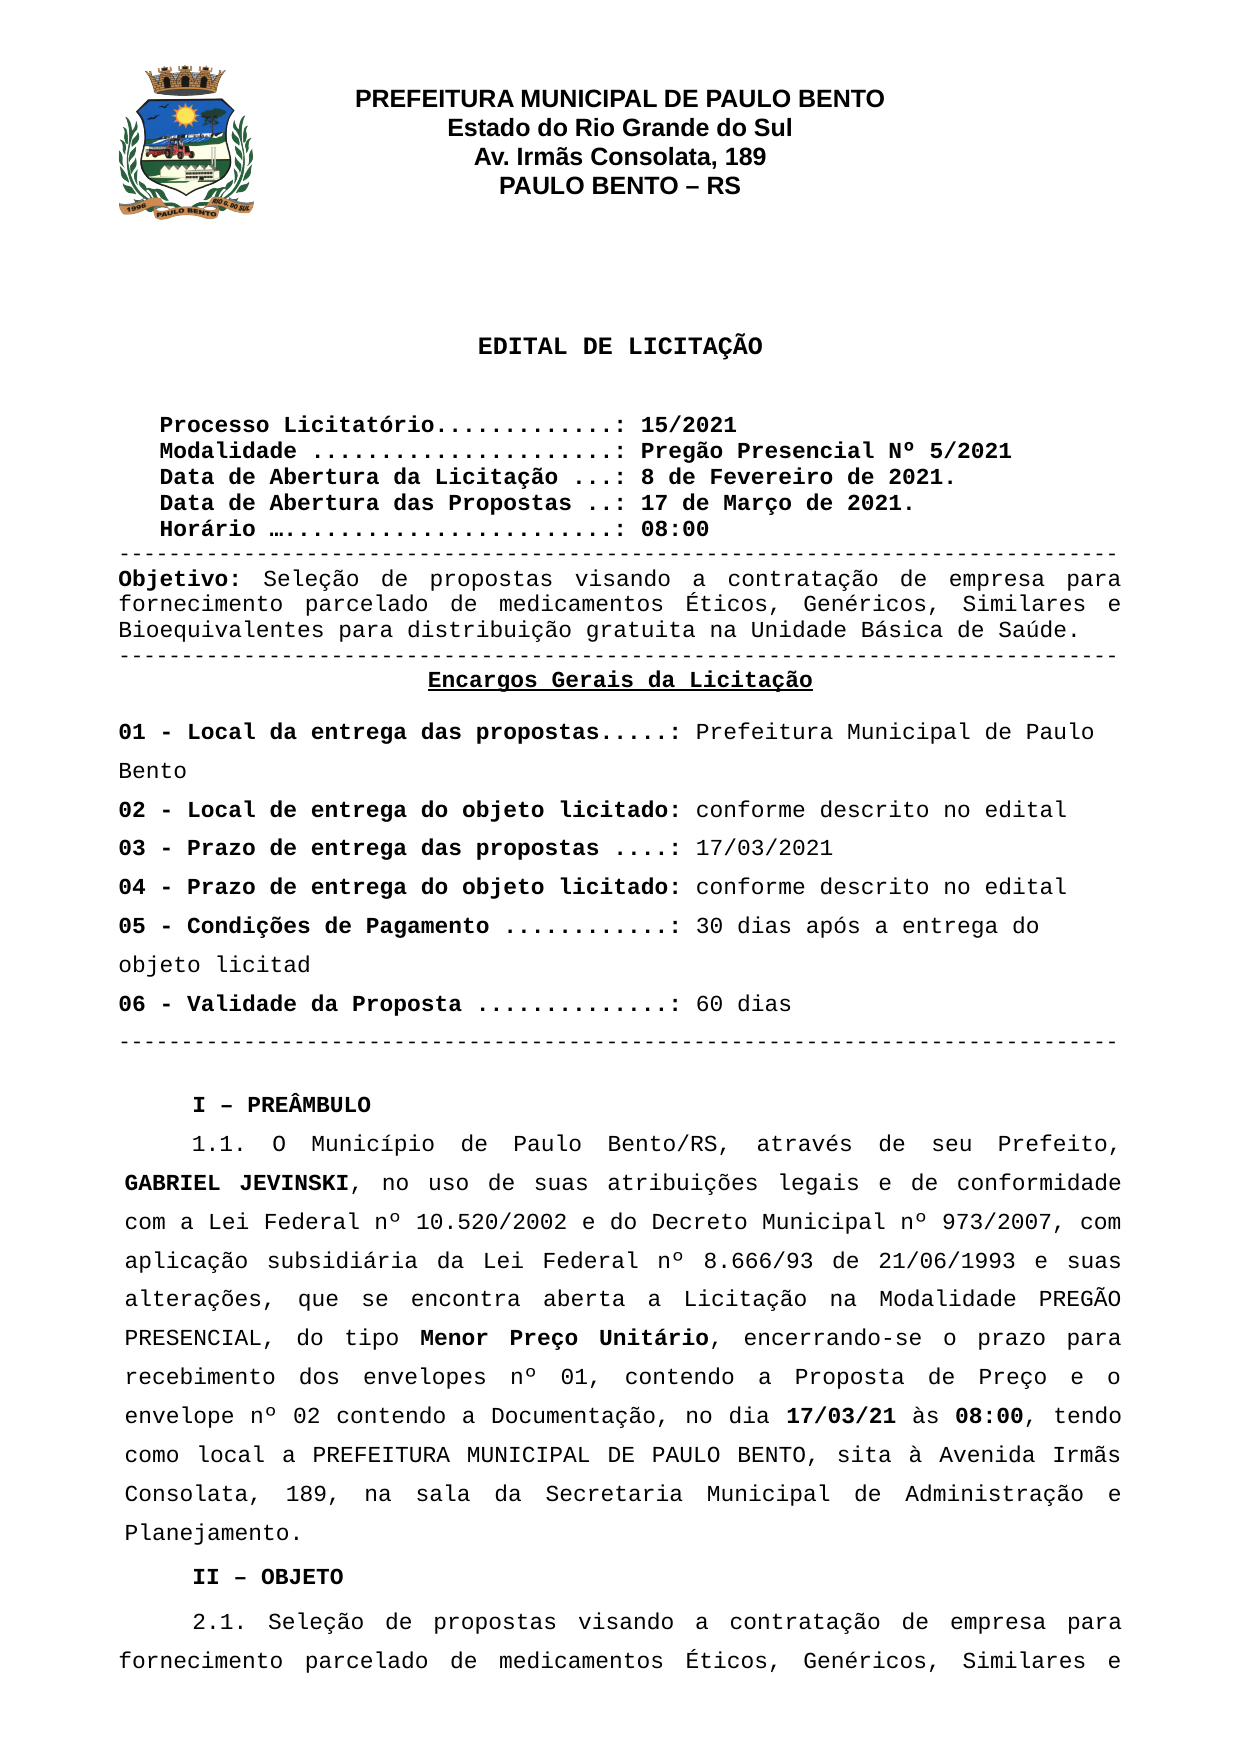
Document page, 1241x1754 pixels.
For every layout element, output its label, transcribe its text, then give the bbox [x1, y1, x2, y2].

text 2.1. Seleção de propostas visando a contratação de empresa para fornecimento parcelado de medicamentos Éticos, Genéricos, Similares e [118, 1611, 1122, 1675]
text EDITAL DE LICITAÇÃO [118, 333, 1122, 362]
text -------------------------------------------------------------------------------- [118, 645, 1122, 668]
text -------------------------------------------------------------------------------- [118, 543, 1122, 567]
text 02 - Local de entrega do objeto licitado: conforme descrito no edital [118, 798, 1122, 824]
text 04 - Prazo de entrega do objeto licitado: conforme descrito no edital [118, 876, 1122, 902]
text 01 - Local da entrega das propostas.....: Prefeitura Municipal de Paulo Bento [118, 720, 1122, 785]
text Horário …........................: 08:00 [118, 517, 1122, 543]
text 03 - Prazo de entrega das propostas ....: 17/03/2021 [118, 837, 1122, 863]
text 1.1. O Município de Paulo Bento/RS, através de seu Prefeito, GABRIEL JEVINSKI, no uso de suas atribuições legais e de conformidade com a Lei Federal nº 10.520/2002 e do Decreto Municipal nº 973/2007, com aplicação subsidiária da Lei Federal nº 8.666/93 de 21/06/1993 e suas alterações, que se encontra aberta a Licitação na Modalidade PREGÃO PRESENCIAL, do tipo Menor Preço Unitário, encerrando-se o prazo para recebimento dos envelopes nº 01, contendo a Proposta de Preço e o envelope nº 02 contendo a Documentação, no dia 17/03/21 às 08:00, tendo como local a PREFEITURA MUNICIPAL DE PAULO BENTO, sita à Avenida Irmãs Consolata, 189, na sala da Secretaria Municipal de Administração e Planejamento. [124, 1132, 1122, 1547]
text II – OBJETO [118, 1566, 1122, 1592]
text Objetivo: Seleção de propostas visando a contratação de empresa para fornecimento parcelado de medicamentos Éticos, Genéricos, Similares e Bioequivalentes para distribuição gratuita na Unidade Básica de Saúde. [118, 567, 1122, 645]
text 06 - Validade da Proposta ..............: 60 dias [118, 992, 1122, 1018]
text I – PREÂMBULO [118, 1093, 1122, 1119]
text -------------------------------------------------------------------------------- [118, 1031, 1122, 1055]
text Encargos Gerais da Licitação [118, 668, 1122, 694]
text 05 - Condições de Pagamento ............: 30 dias após a entrega do objeto licitad [118, 914, 1122, 979]
text Processo Licitatório.............: 15/2021 [118, 413, 1122, 439]
text Data de Abertura das Propostas ..: 17 de Março de 2021. [118, 491, 1122, 517]
text Modalidade ......................: Pregão Presencial Nº 5/2021 [118, 439, 1122, 465]
text Data de Abertura da Licitação ...: 8 de Fevereiro de 2021. [118, 465, 1122, 491]
